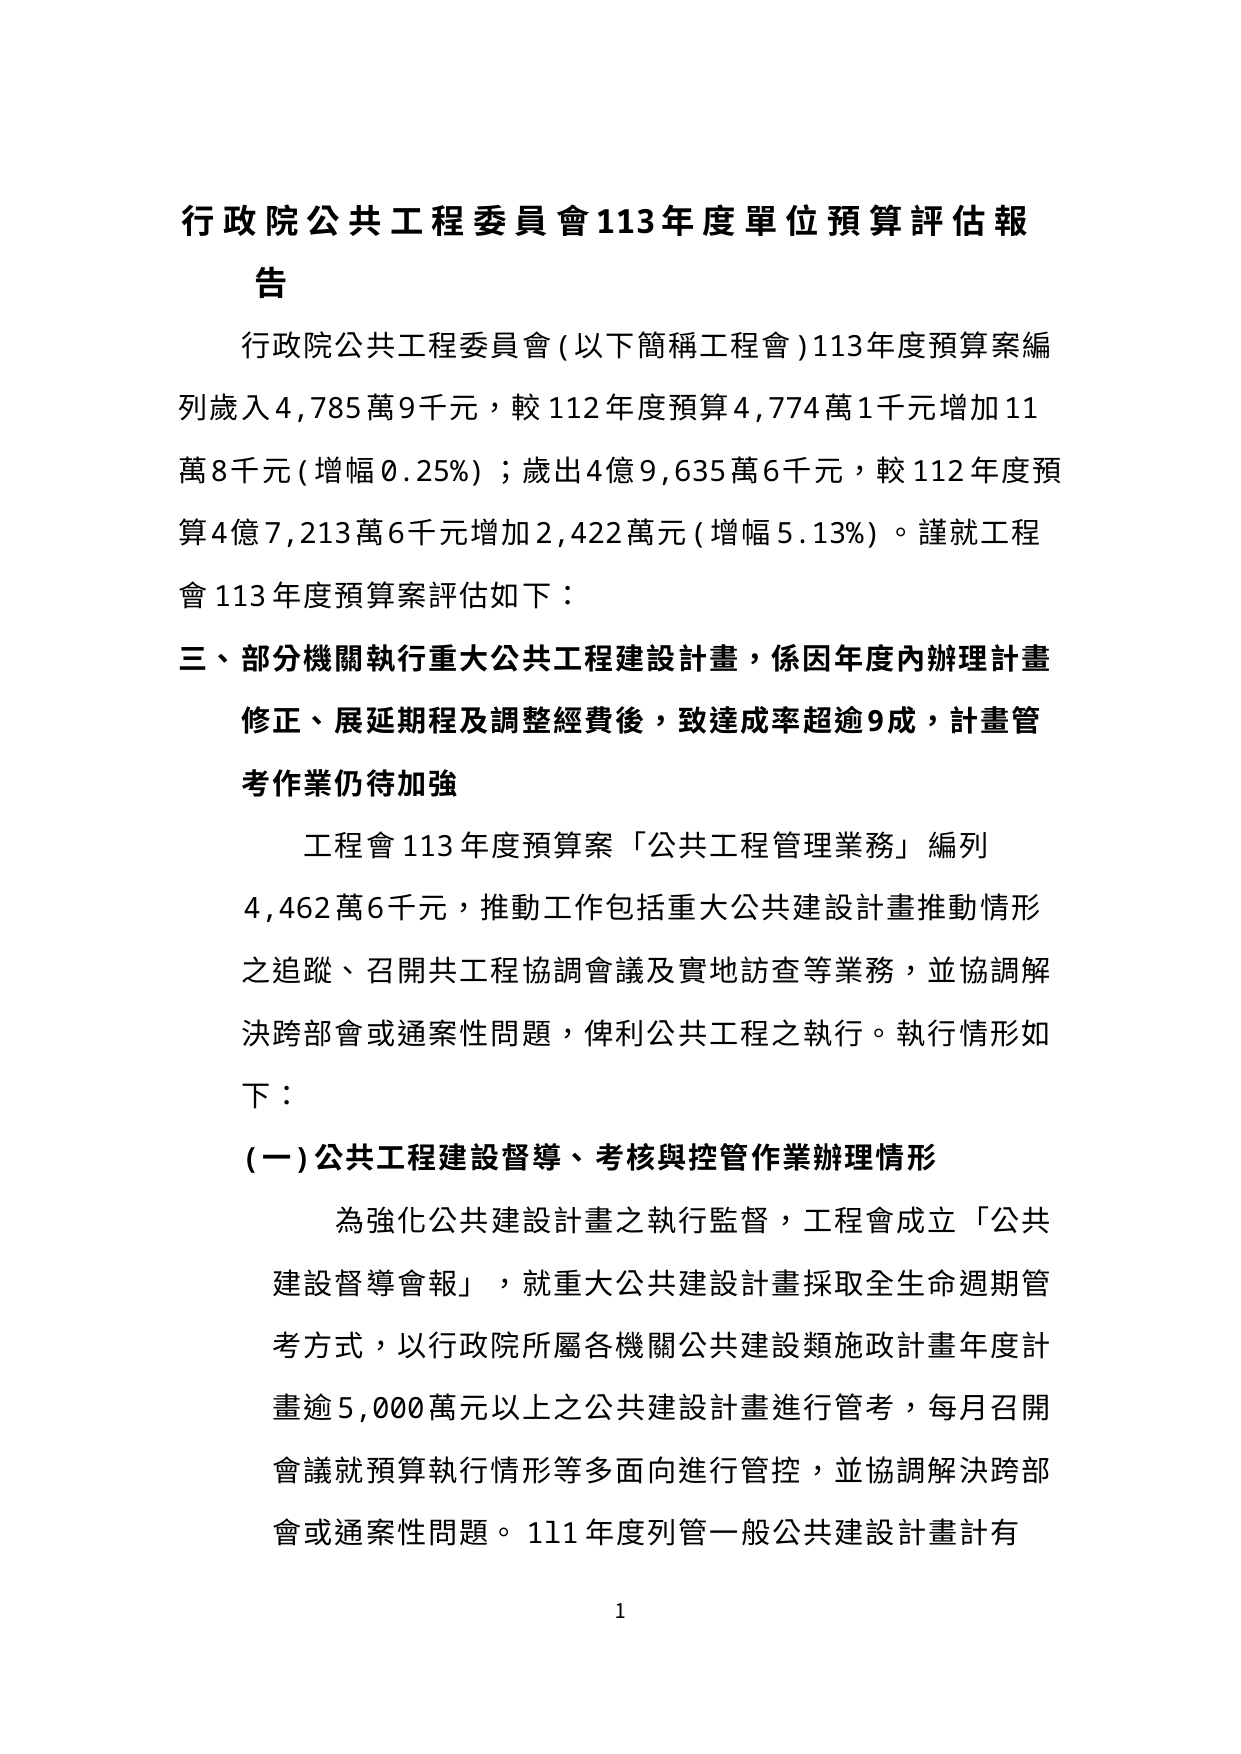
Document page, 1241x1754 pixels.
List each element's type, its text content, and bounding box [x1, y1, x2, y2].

text 工程會113年度預算案「公共工程管理業務」編列4,462萬6千元，推動工作包括重大公共建設計畫推動情形之追蹤、召開共工程協調會議及實地訪查等業務，並協調解決跨部會或通案性問題，俾利公共工程之執行。執行情形如下： [236, 802, 1063, 1115]
text 三、部分機關執行重大公共工程建設計畫，係因年度內辦理計畫修正、展延期程及調整經費後，致達成率超逾9成，計畫管考作業仍待加強 [177, 615, 1063, 802]
text 行政院公共工程委員會113年度單位預算評估報告 [177, 177, 1063, 302]
text (一)公共工程建設督導、考核與控管作業辦理情形 [236, 1115, 1063, 1177]
text 行政院公共工程委員會(以下簡稱工程會)113年度預算案編列歲入4,785萬9千元，較112年度預算4,774萬1千元增加11萬8千元(增幅0.25%)；歲出4億9,635萬6千元，較112年度預算4億7,213萬6千元增加2,422萬元(增幅5.13%)。謹就工程會113年度預算案評估如下： [177, 302, 1063, 615]
text 為強化公共建設計畫之執行監督，工程會成立「公共建設督導會報」，就重大公共建設計畫採取全生命週期管考方式，以行政院所屬各機關公共建設類施政計畫年度計畫逾5,000萬元以上之公共建設計畫進行管考，每月召開會議就預算執行情形等多面向進行管控，並協調解決跨部會或通案性問題。1l1年度列管一般公共建設計畫計有 [266, 1177, 1063, 1552]
